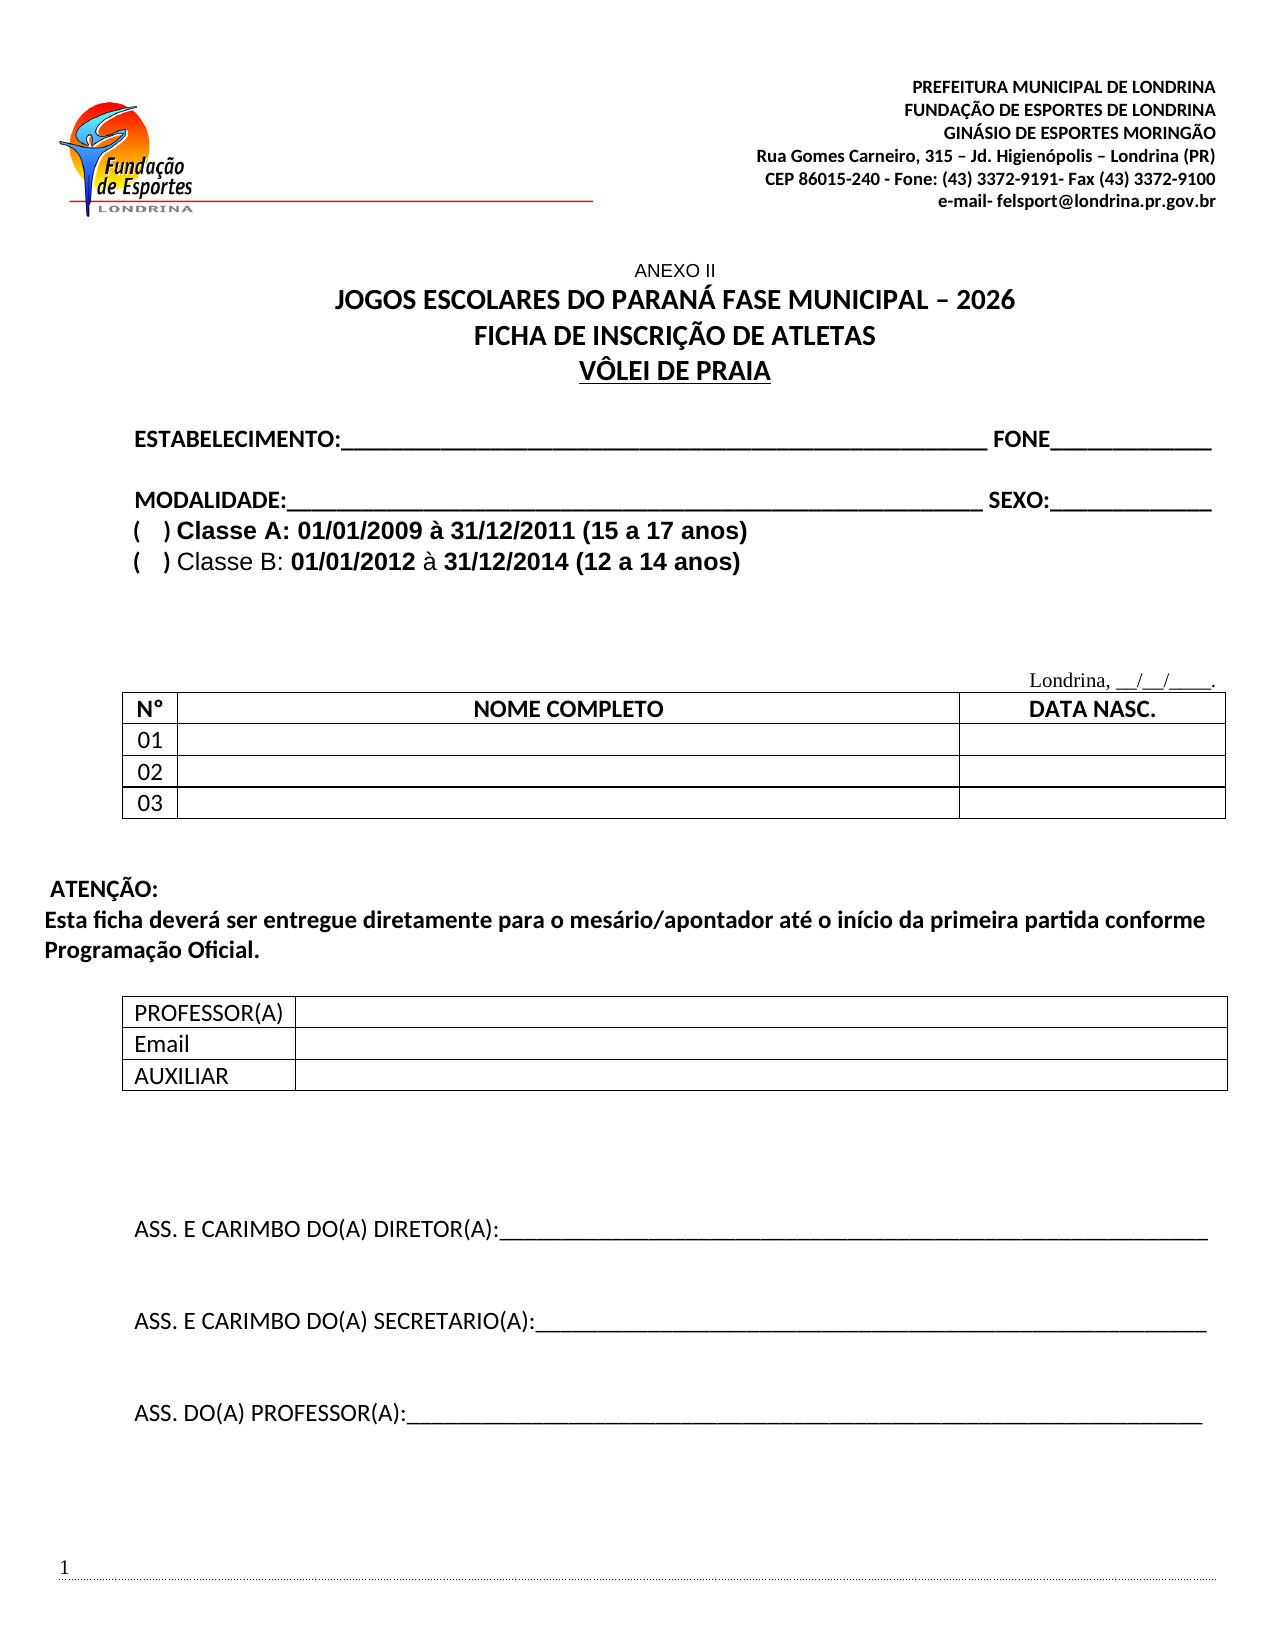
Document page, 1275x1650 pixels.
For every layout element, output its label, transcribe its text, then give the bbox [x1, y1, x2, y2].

text ASS. E CARIMBO DO(A) DIRETOR(A):_________________________________________________________ [134, 1213, 1216, 1244]
text Londrina, __/__/____. [134, 668, 1216, 692]
table_cell [296, 1060, 1227, 1090]
table_cell [960, 756, 1225, 786]
table_cell 03 [123, 788, 177, 818]
text ASS. E CARIMBO DO(A) SECRETARIO(A):______________________________________________________ [134, 1305, 1216, 1336]
table_cell 01 [123, 724, 177, 755]
table_cell [178, 788, 959, 818]
table_header Nº [123, 693, 177, 723]
text ATENÇÃO: [44, 874, 1216, 904]
table_cell [960, 788, 1225, 818]
text FICHA DE INSCRIÇÃO DE ATLETAS [134, 317, 1216, 352]
text ANEXO II [134, 259, 1216, 281]
table_cell [178, 756, 959, 786]
table_header NOME COMPLETO [178, 693, 959, 723]
table_cell Email [123, 1028, 295, 1059]
text Esta ficha deverá ser entregue diretamente para o mesário/apontador até o início da primeira partida conforme Programação Oficial. [44, 904, 1216, 965]
table_cell [296, 1028, 1227, 1059]
text MODALIDADE:________________________________________________________ SEXO:_____________ [134, 484, 1216, 515]
table_header [296, 997, 1227, 1027]
table_cell [178, 724, 959, 755]
text ASS. DO(A) PROFESSOR(A):________________________________________________________________ [134, 1397, 1216, 1427]
text ESTABELECIMENTO:____________________________________________________ FONE_____________ [134, 423, 1216, 454]
table_cell [960, 724, 1225, 755]
table_header DATA NASC. [960, 693, 1225, 723]
table_header PROFESSOR(A) [123, 997, 295, 1027]
table_cell 02 [123, 756, 177, 786]
text ( ) Classe B: 01/01/2012 à 31/12/2014 (12 a 14 anos) [59, 546, 1216, 576]
text VÔLEI DE PRAIA [134, 352, 1216, 388]
text ( ) Classe A: 01/01/2009 à 31/12/2011 (15 a 17 anos) [59, 515, 1216, 546]
table_cell AUXILIAR [123, 1060, 295, 1090]
text JOGOS ESCOLARES DO PARANÁ FASE MUNICIPAL – 2026 [134, 281, 1216, 317]
